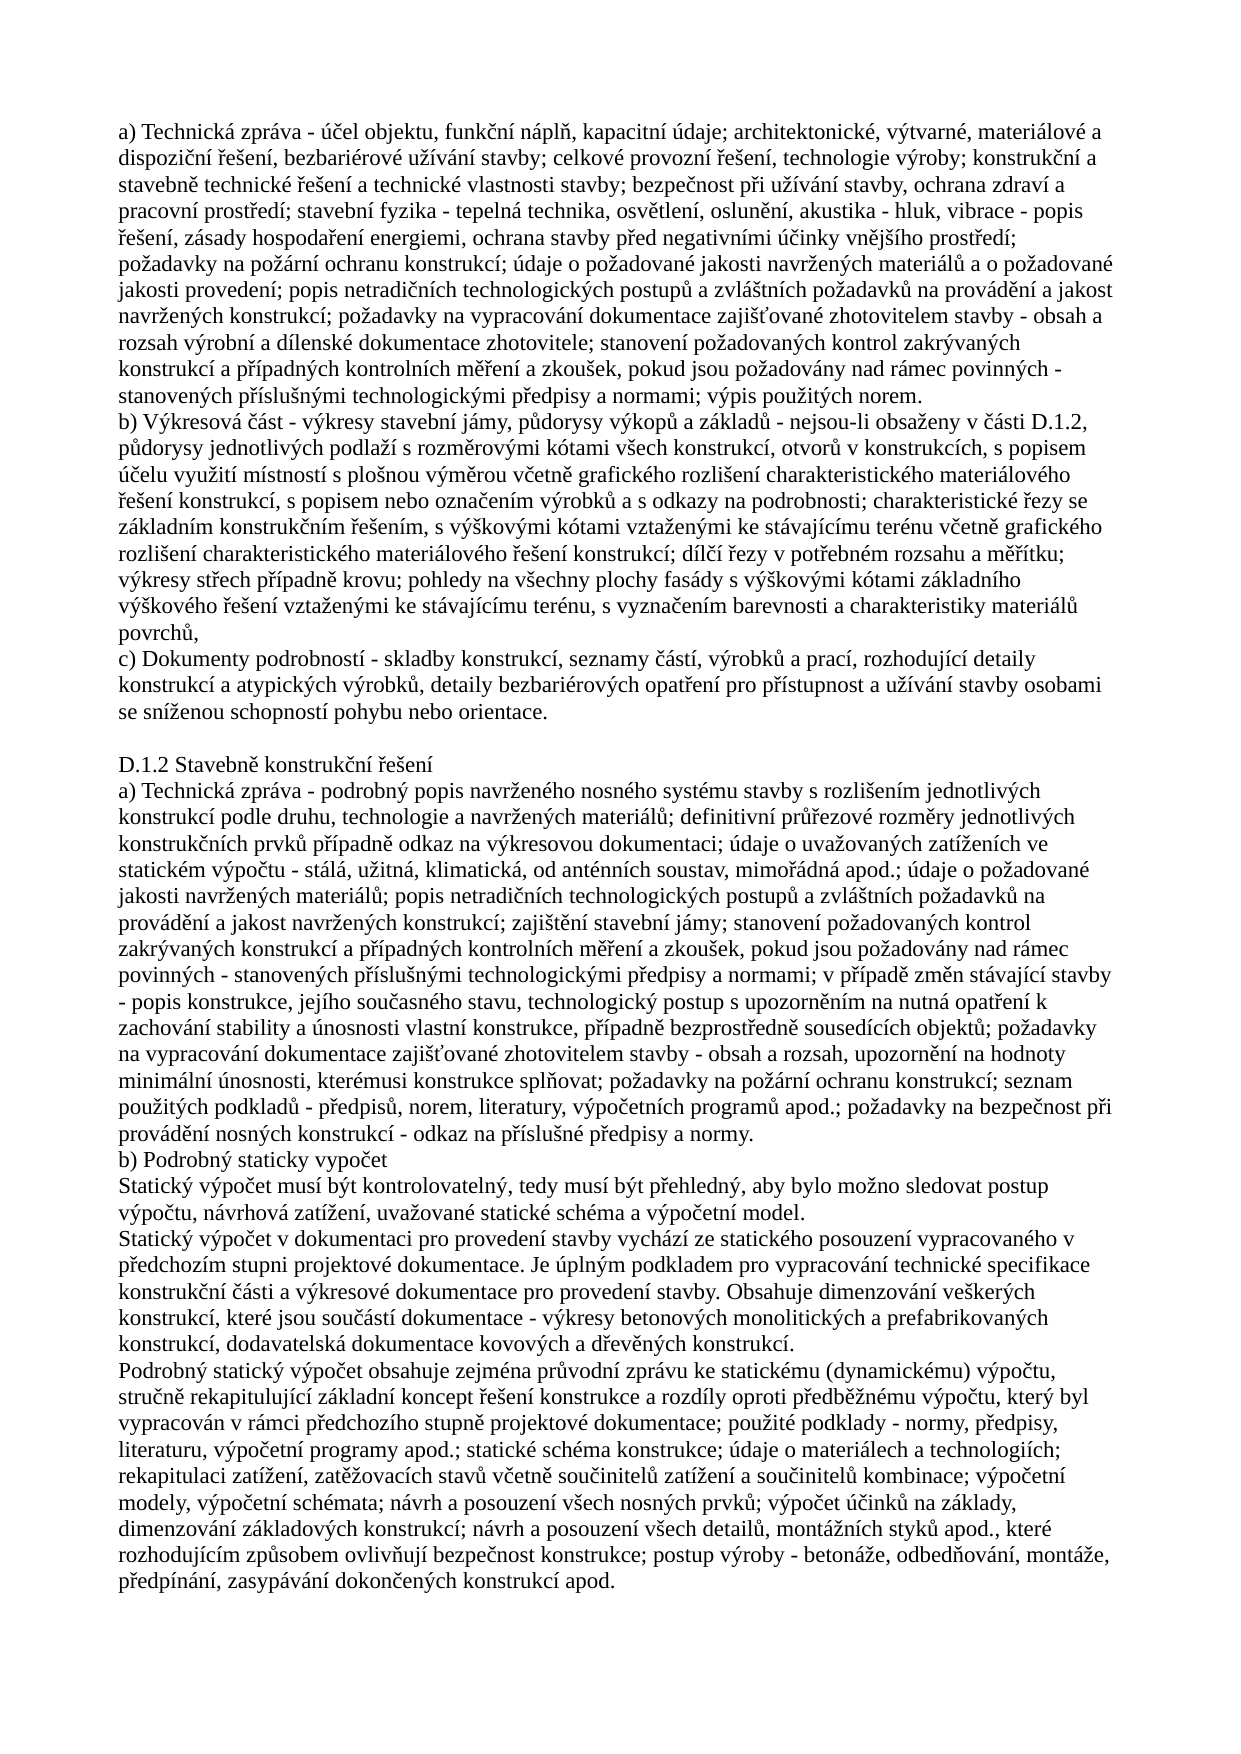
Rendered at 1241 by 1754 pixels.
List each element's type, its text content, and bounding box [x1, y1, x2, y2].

text b) Výkresová část - výkresy stavební jámy, půdorysy výkopů a základů - nejsou-li obsaženy v části D.1.2, půdorysy jednotlivých podlaží s rozměrovými kótami všech konstrukcí, otvorů v konstrukcích, s popisem účelu využití místností s plošnou výměrou včetně grafického rozlišení charakteristického materiálového řešení konstrukcí, s popisem nebo označením výrobků a s odkazy na podrobnosti; charakteristické řezy se základním konstrukčním řešením, s výškovými kótami vztaženými ke stávajícímu terénu včetně grafického rozlišení charakteristického materiálového řešení konstrukcí; dílčí řezy v potřebném rozsahu a měřítku; výkresy střech případně krovu; pohledy na všechny plochy fasády s výškovými kótami základního výškového řešení vztaženými ke stávajícímu terénu, s vyznačením barevnosti a charakteristiky materiálů povrchů, [118, 408, 1122, 645]
text Statický výpočet v dokumentaci pro provedení stavby vychází ze statického posouzení vypracovaného v předchozím stupni projektové dokumentace. Je úplným podkladem pro vypracování technické specifikace konstrukční části a výkresové dokumentace pro provedení stavby. Obsahuje dimenzování veškerých konstrukcí, které jsou součástí dokumentace - výkresy betonových monolitických a prefabrikovaných konstrukcí, dodavatelská dokumentace kovových a dřevěných konstrukcí. [118, 1225, 1122, 1357]
text D.1.2 Stavebně konstrukční řešení [118, 751, 1122, 777]
text Statický výpočet musí být kontrolovatelný, tedy musí být přehledný, aby bylo možno sledovat postup výpočtu, návrhová zatížení, uvažované statické schéma a výpočetní model. [118, 1172, 1122, 1225]
text Podrobný statický výpočet obsahuje zejména průvodní zprávu ke statickému (dynamickému) výpočtu, stručně rekapitulující základní koncept řešení konstrukce a rozdíly oproti předběžnému výpočtu, který byl vypracován v rámci předchozího stupně projektové dokumentace; použité podklady - normy, předpisy, literaturu, výpočetní programy apod.; statické schéma konstrukce; údaje o materiálech a technologiích; rekapitulaci zatížení, zatěžovacích stavů včetně součinitelů zatížení a součinitelů kombinace; výpočetní modely, výpočetní schémata; návrh a posouzení všech nosných prvků; výpočet účinků na základy, dimenzování základových konstrukcí; návrh a posouzení všech detailů, montážních styků apod., které rozhodujícím způsobem ovlivňují bezpečnost konstrukce; postup výroby - betonáže, odbedňování, montáže, předpínání, zasypávání dokončených konstrukcí apod. [118, 1357, 1122, 1594]
text c) Dokumenty podrobností - skladby konstrukcí, seznamy částí, výrobků a prací, rozhodující detaily konstrukcí a atypických výrobků, detaily bezbariérových opatření pro přístupnost a užívání stavby osobami se sníženou schopností pohybu nebo orientace. [118, 645, 1122, 724]
text b) Podrobný staticky vypočet [118, 1146, 1122, 1172]
text a) Technická zpráva - účel objektu, funkční náplň, kapacitní údaje; architektonické, výtvarné, materiálové a dispoziční řešení, bezbariérové užívání stavby; celkové provozní řešení, technologie výroby; konstrukční a stavebně technické řešení a technické vlastnosti stavby; bezpečnost při užívání stavby, ochrana zdraví a pracovní prostředí; stavební fyzika - tepelná technika, osvětlení, oslunění, akustika - hluk, vibrace - popis řešení, zásady hospodaření energiemi, ochrana stavby před negativními účinky vnějšího prostředí; požadavky na požární ochranu konstrukcí; údaje o požadované jakosti navržených materiálů a o požadované jakosti provedení; popis netradičních technologických postupů a zvláštních požadavků na provádění a jakost navržených konstrukcí; požadavky na vypracování dokumentace zajišťované zhotovitelem stavby - obsah a rozsah výrobní a dílenské dokumentace zhotovitele; stanovení požadovaných kontrol zakrývaných konstrukcí a případných kontrolních měření a zkoušek, pokud jsou požadovány nad rámec povinných - stanovených příslušnými technologickými předpisy a normami; výpis použitých norem. [118, 118, 1122, 408]
text a) Technická zpráva - podrobný popis navrženého nosného systému stavby s rozlišením jednotlivých konstrukcí podle druhu, technologie a navržených materiálů; definitivní průřezové rozměry jednotlivých konstrukčních prvků případně odkaz na výkresovou dokumentaci; údaje o uvažovaných zatíženích ve statickém výpočtu - stálá, užitná, klimatická, od anténních soustav, mimořádná apod.; údaje o požadované jakosti navržených materiálů; popis netradičních technologických postupů a zvláštních požadavků na provádění a jakost navržených konstrukcí; zajištění stavební jámy; stanovení požadovaných kontrol zakrývaných konstrukcí a případných kontrolních měření a zkoušek, pokud jsou požadovány nad rámec povinných - stanovených příslušnými technologickými předpisy a normami; v případě změn stávající stavby - popis konstrukce, jejího současného stavu, technologický postup s upozorněním na nutná opatření k zachování stability a únosnosti vlastní konstrukce, případně bezprostředně sousedících objektů; požadavky na vypracování dokumentace zajišťované zhotovitelem stavby - obsah a rozsah, upozornění na hodnoty minimální únosnosti, kterémusi konstrukce splňovat; požadavky na požární ochranu konstrukcí; seznam použitých podkladů - předpisů, norem, literatury, výpočetních programů apod.; požadavky na bezpečnost při provádění nosných konstrukcí - odkaz na příslušné předpisy a normy. [118, 777, 1122, 1146]
